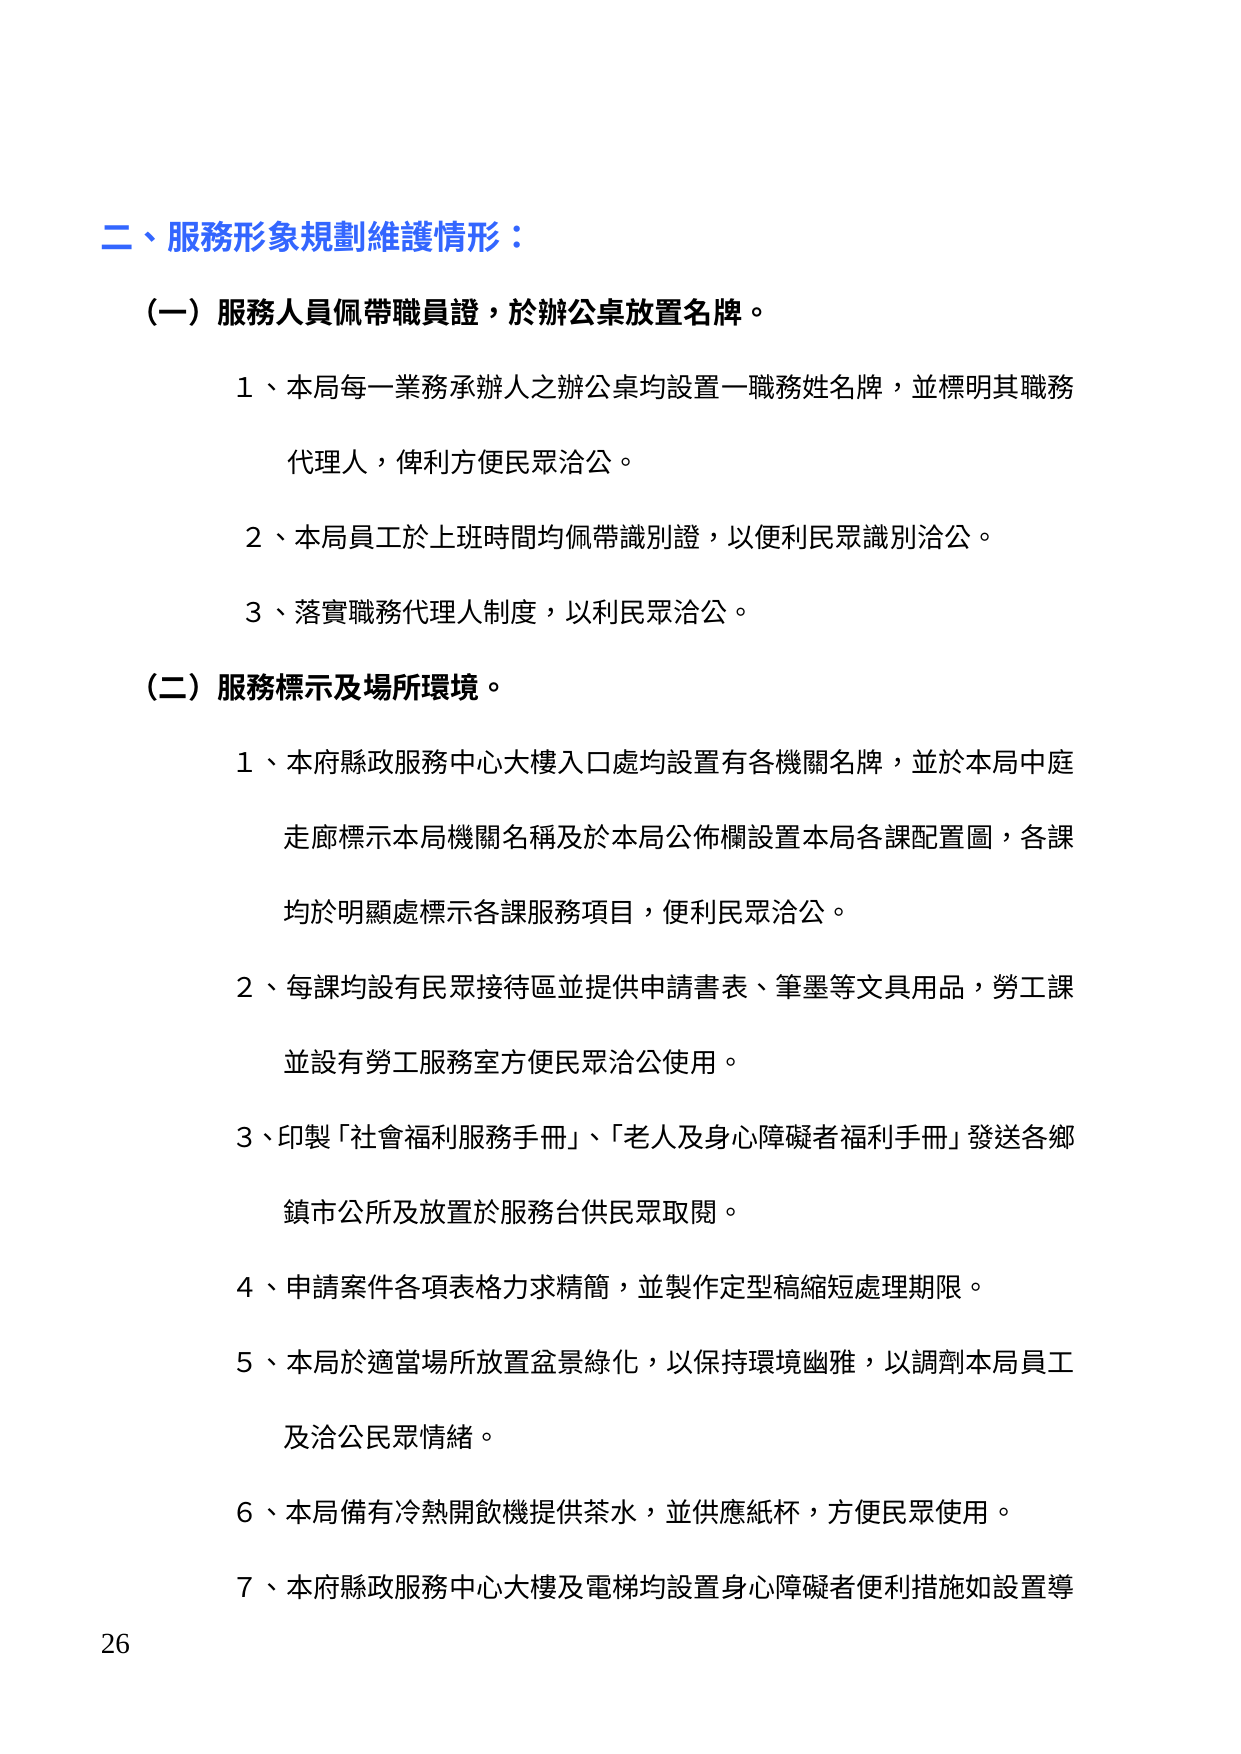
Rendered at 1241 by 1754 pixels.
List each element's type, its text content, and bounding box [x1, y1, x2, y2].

text ２、本局員工於上班時間均佩帶識別證，以便利民眾識別洽公。 [232, 498, 1075, 573]
text １、本府縣政服務中心大樓入口處均設置有各機關名牌，並於本局中庭走廊標示本局機關名稱及於本局公佈欄設置本局各課配置圖，各課均於明顯處標示各課服務項目，便利民眾洽公。 [231, 723, 1075, 948]
text １、本局每一業務承辦人之辦公桌均設置一職務姓名牌，並標明其職務代理人，俾利方便民眾洽公。 [231, 348, 1075, 498]
text ２、每課均設有民眾接待區並提供申請書表、筆墨等文具用品，勞工課並設有勞工服務室方便民眾洽公使用。 [231, 948, 1075, 1098]
text （二）服務標示及場所環境。 [100, 648, 1075, 723]
text ３、落實職務代理人制度，以利民眾洽公。 [232, 573, 1075, 648]
text 二、服務形象規劃維護情形： [100, 198, 1075, 273]
text ７、本府縣政服務中心大樓及電梯均設置身心障礙者便利措施如設置導 [231, 1548, 1075, 1623]
text （一）服務人員佩帶職員證，於辦公桌放置名牌。 [100, 273, 1075, 348]
text ４、申請案件各項表格力求精簡，並製作定型稿縮短處理期限。 [231, 1248, 1075, 1323]
text ６、本局備有冷熱開飲機提供茶水，並供應紙杯，方便民眾使用。 [231, 1473, 1075, 1548]
text ５、本局於適當場所放置盆景綠化，以保持環境幽雅，以調劑本局員工及洽公民眾情緒。 [231, 1323, 1075, 1473]
text ３、印製「社會福利服務手冊」、「老人及身心障礙者福利手冊」發送各鄉鎮市公所及放置於服務台供民眾取閱。 [231, 1098, 1075, 1248]
